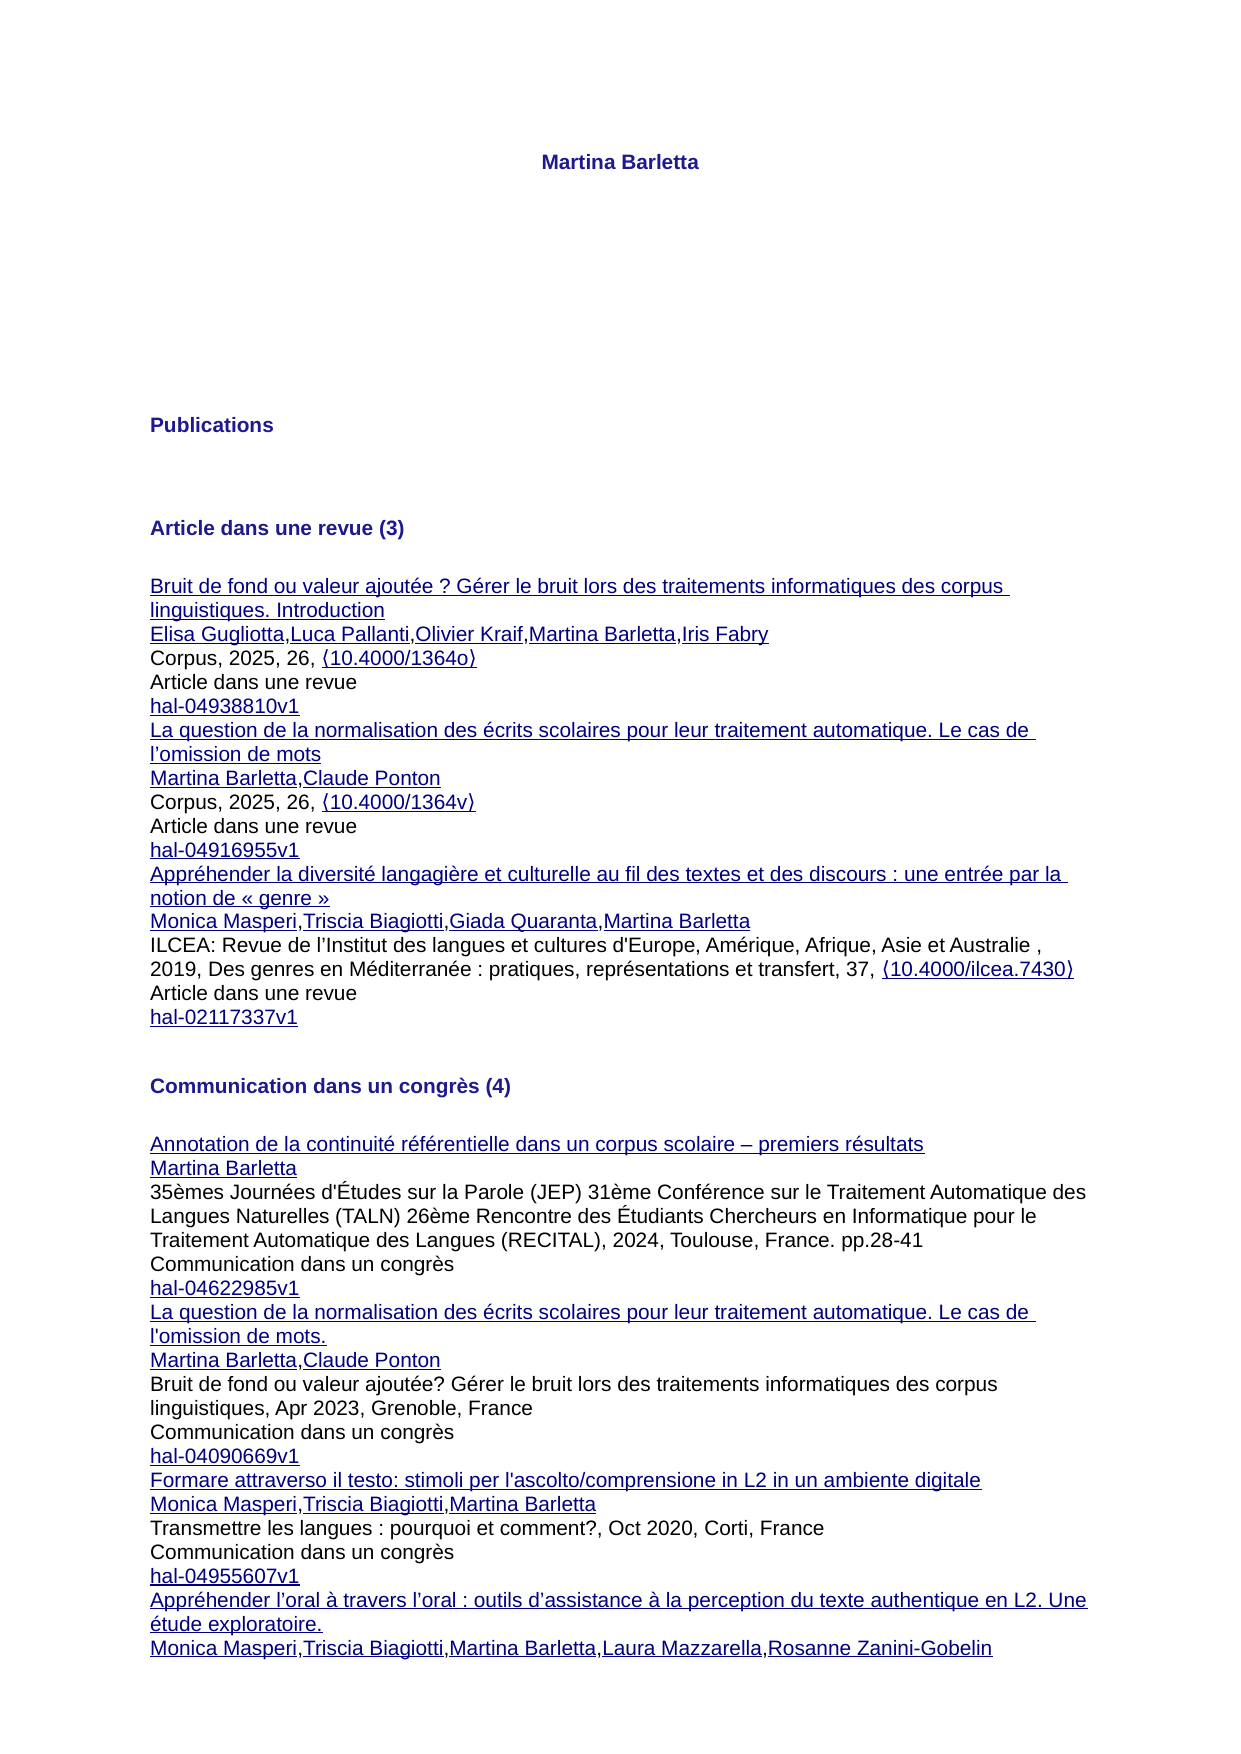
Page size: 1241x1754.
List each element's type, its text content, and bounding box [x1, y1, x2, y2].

subtitle Communication dans un congrès (4) [150, 1074, 1090, 1098]
subtitle Publications [150, 412, 1090, 436]
table_cell Appréhender l’oral à travers l’oral : outils d’assistance à la perception du texte authentique en L2. Une étude exploratoire. Monica Masperi,Triscia Biagiotti,Martina Barletta,Laura Mazzarella,Rosanne Zanini-Gobelin [150, 1588, 1090, 1659]
table_cell La question de la normalisation des écrits scolaires pour leur traitement automatique. Le cas de l’omission de mots Martina Barletta,Claude Ponton Corpus, 2025, 26, ⟨10.4000/1364v⟩ Article dans une revue hal-04916955v1 [150, 718, 1090, 861]
table_header Annotation de la continuité référentielle dans un corpus scolaire – premiers résultats Martina Barletta 35èmes Journées d'Études sur la Parole (JEP) 31ème Conférence sur le Traitement Automatique des Langues Naturelles (TALN) 26ème Rencontre des Étudiants Chercheurs en Informatique pour le Traitement Automatique des Langues (RECITAL), 2024, Toulouse, France. pp.28-41 Communication dans un congrès hal-04622985v1 [150, 1132, 1090, 1300]
table_cell Formare attraverso il testo: stimoli per l'ascolto/comprensione in L2 in un ambiente digitale Monica Masperi,Triscia Biagiotti,Martina Barletta Transmettre les langues : pourquoi et comment?, Oct 2020, Corti, France Communication dans un congrès hal-04955607v1 [150, 1468, 1090, 1587]
table_header Bruit de fond ou valeur ajoutée ? Gérer le bruit lors des traitements informatiques des corpus linguistiques. Introduction Elisa Gugliotta,Luca Pallanti,Olivier Kraif,Martina Barletta,Iris Fabry Corpus, 2025, 26, ⟨10.4000/1364o⟩ Article dans une revue hal-04938810v1 [150, 574, 1090, 718]
subtitle Article dans une revue (3) [150, 516, 1090, 539]
subtitle Martina Barletta [150, 150, 1090, 174]
table_cell Appréhender la diversité langagière et culturelle au fil des textes et des discours : une entrée par la notion de « genre » Monica Masperi,Triscia Biagiotti,Giada Quaranta,Martina Barletta ILCEA: Revue de l’Institut des langues et cultures d'Europe, Amérique, Afrique, Asie et Australie , 2019, Des genres en Méditerranée : pratiques, représentations et transfert, 37, ⟨10.4000/ilcea.7430⟩ Article dans une revue hal-02117337v1 [150, 861, 1090, 1029]
table_cell La question de la normalisation des écrits scolaires pour leur traitement automatique. Le cas de l'omission de mots. Martina Barletta,Claude Ponton Bruit de fond ou valeur ajoutée? Gérer le bruit lors des traitements informatiques des corpus linguistiques, Apr 2023, Grenoble, France Communication dans un congrès hal-04090669v1 [150, 1300, 1090, 1468]
